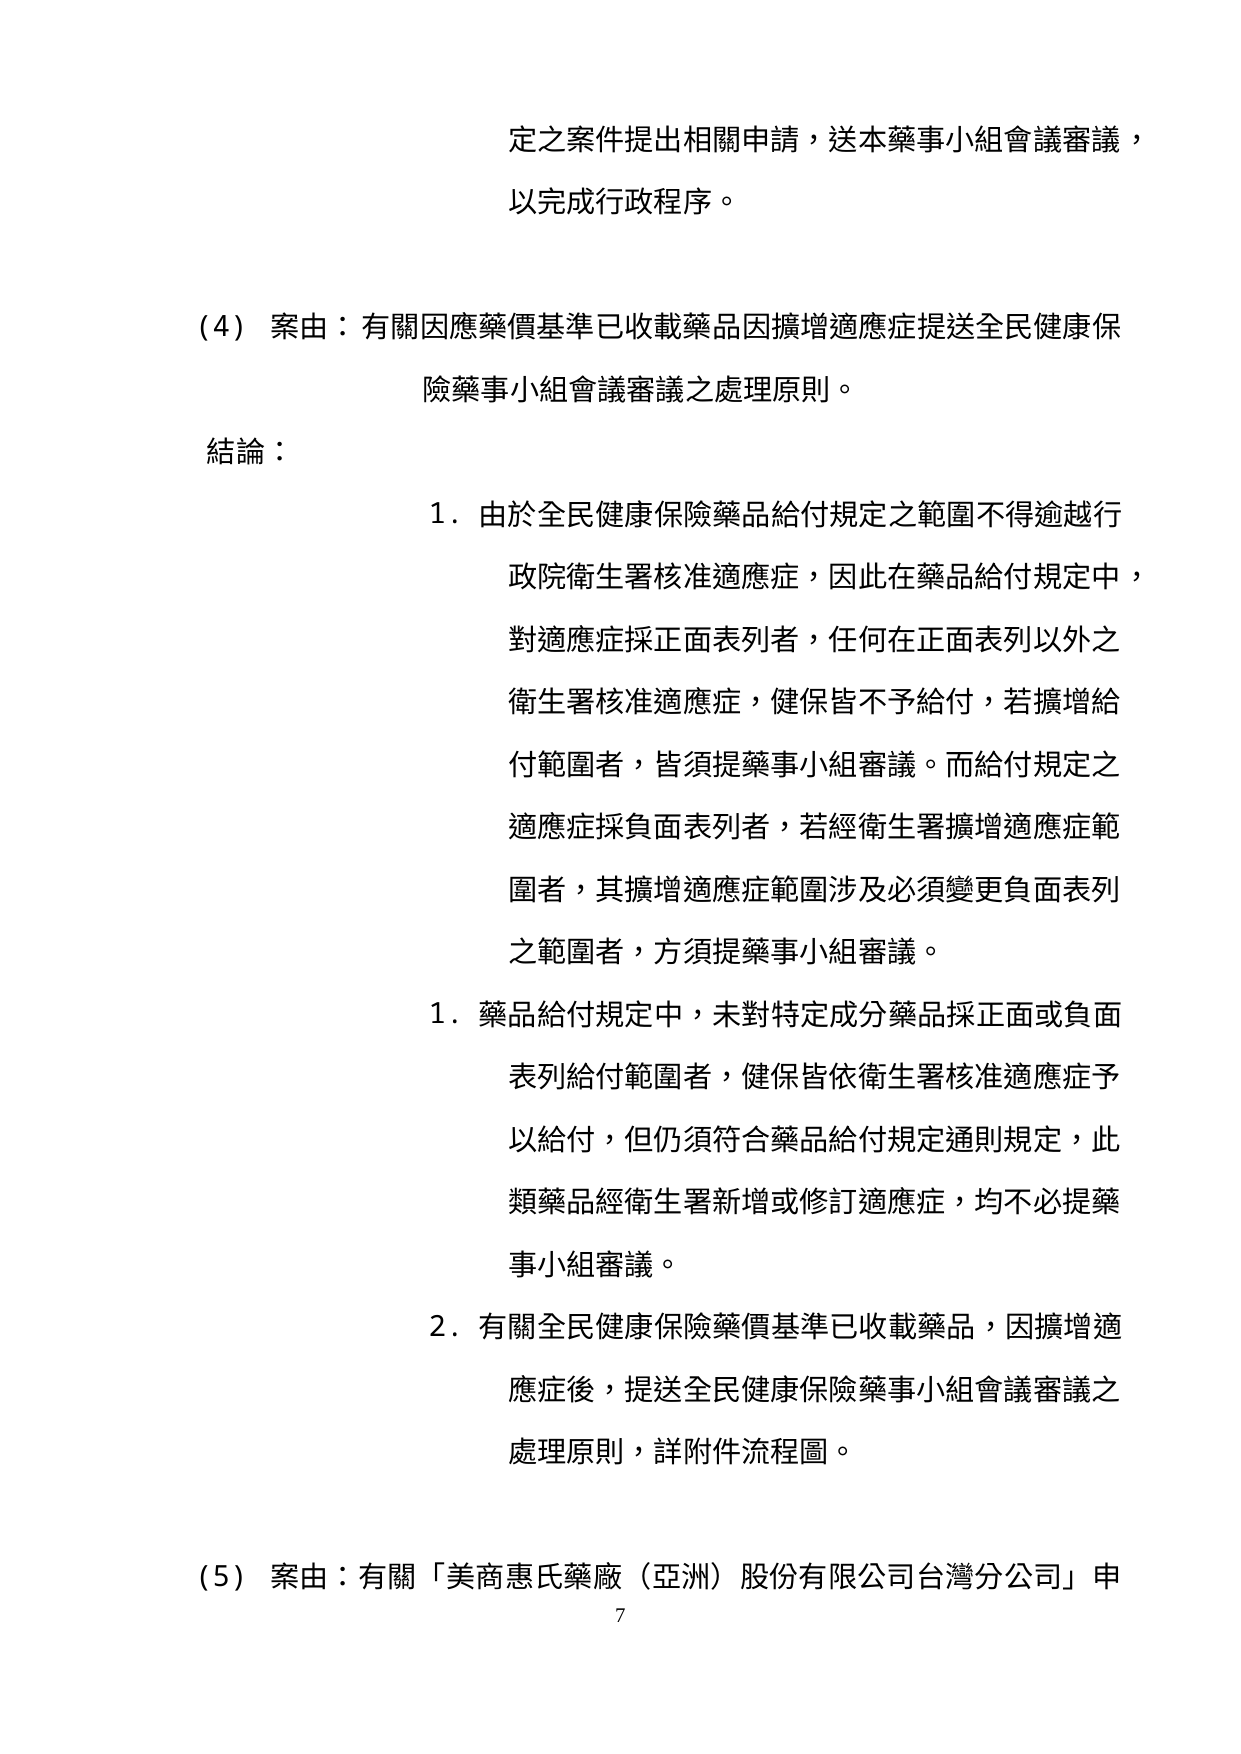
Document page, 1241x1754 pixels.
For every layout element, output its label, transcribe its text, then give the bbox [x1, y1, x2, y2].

list 藥品給付規定中，未對特定成分藥品採正面或負面表列給付範圍者，健保皆依衛生署核准適應症予以給付，但仍須符合藥品給付規定通則規定，此類藥品經衛生署新增或修訂適應症，均不必提藥事小組審議。 [428, 971, 1122, 1283]
list 案由： 有關因應藥價基準已收載藥品因擴增適應症提送全民健康保險藥事小組會議審議之處理原則。 [195, 283, 1122, 408]
list 對於「臺灣禮來股份有限公司」函請為duloxetine給付規定之釋疑乙節，該公司雖引其他抗憂鬱劑於新增適應症如強迫症、暴食症、廣泛性焦慮症、創傷後壓力症候群、社交畏懼症、經前不悅症時，皆無須特別申請擴增給付範圍為理由，認為新增「糖尿病週邊神經痛」之適應症，只要於病歷上詳細註明診斷依據及使用理由，應即給付，不須另行申請擴增給付範圍。惟全民健康保險藥品給付規定1.2.係載明為「精神治療劑」，該公司所引新增之適應症皆屬「精神科疾病」範圍，而duloxetine用於糖尿病週邊神經痛之作用機轉雖有中樞神經作用，但不屬上述「精神科疾病」範圍。廠商應以藥品擴增給付規定之案件提出相關申請，送本藥事小組會議審議，以完成行政程序。 [428, 96, 1122, 221]
list 有關全民健康保險藥價基準已收載藥品，因擴增適應症後，提送全民健康保險藥事小組會議審議之處理原則，詳附件流程圖。 [428, 1283, 1122, 1471]
list 案由：有關「美商惠氏藥廠（亞洲）股份有限公司台灣分公司」申 [195, 1533, 1122, 1596]
list 由於全民健康保險藥品給付規定之範圍不得逾越行政院衛生署核准適應症，因此在藥品給付規定中，對適應症採正面表列者，任何在正面表列以外之衛生署核准適應症，健保皆不予給付，若擴增給付範圍者，皆須提藥事小組審議。而給付規定之適應症採負面表列者，若經衛生署擴增適應症範圍者，其擴增適應症範圍涉及必須變更負面表列之範圍者，方須提藥事小組審議。 [428, 471, 1122, 971]
text 結論： [207, 408, 1122, 471]
